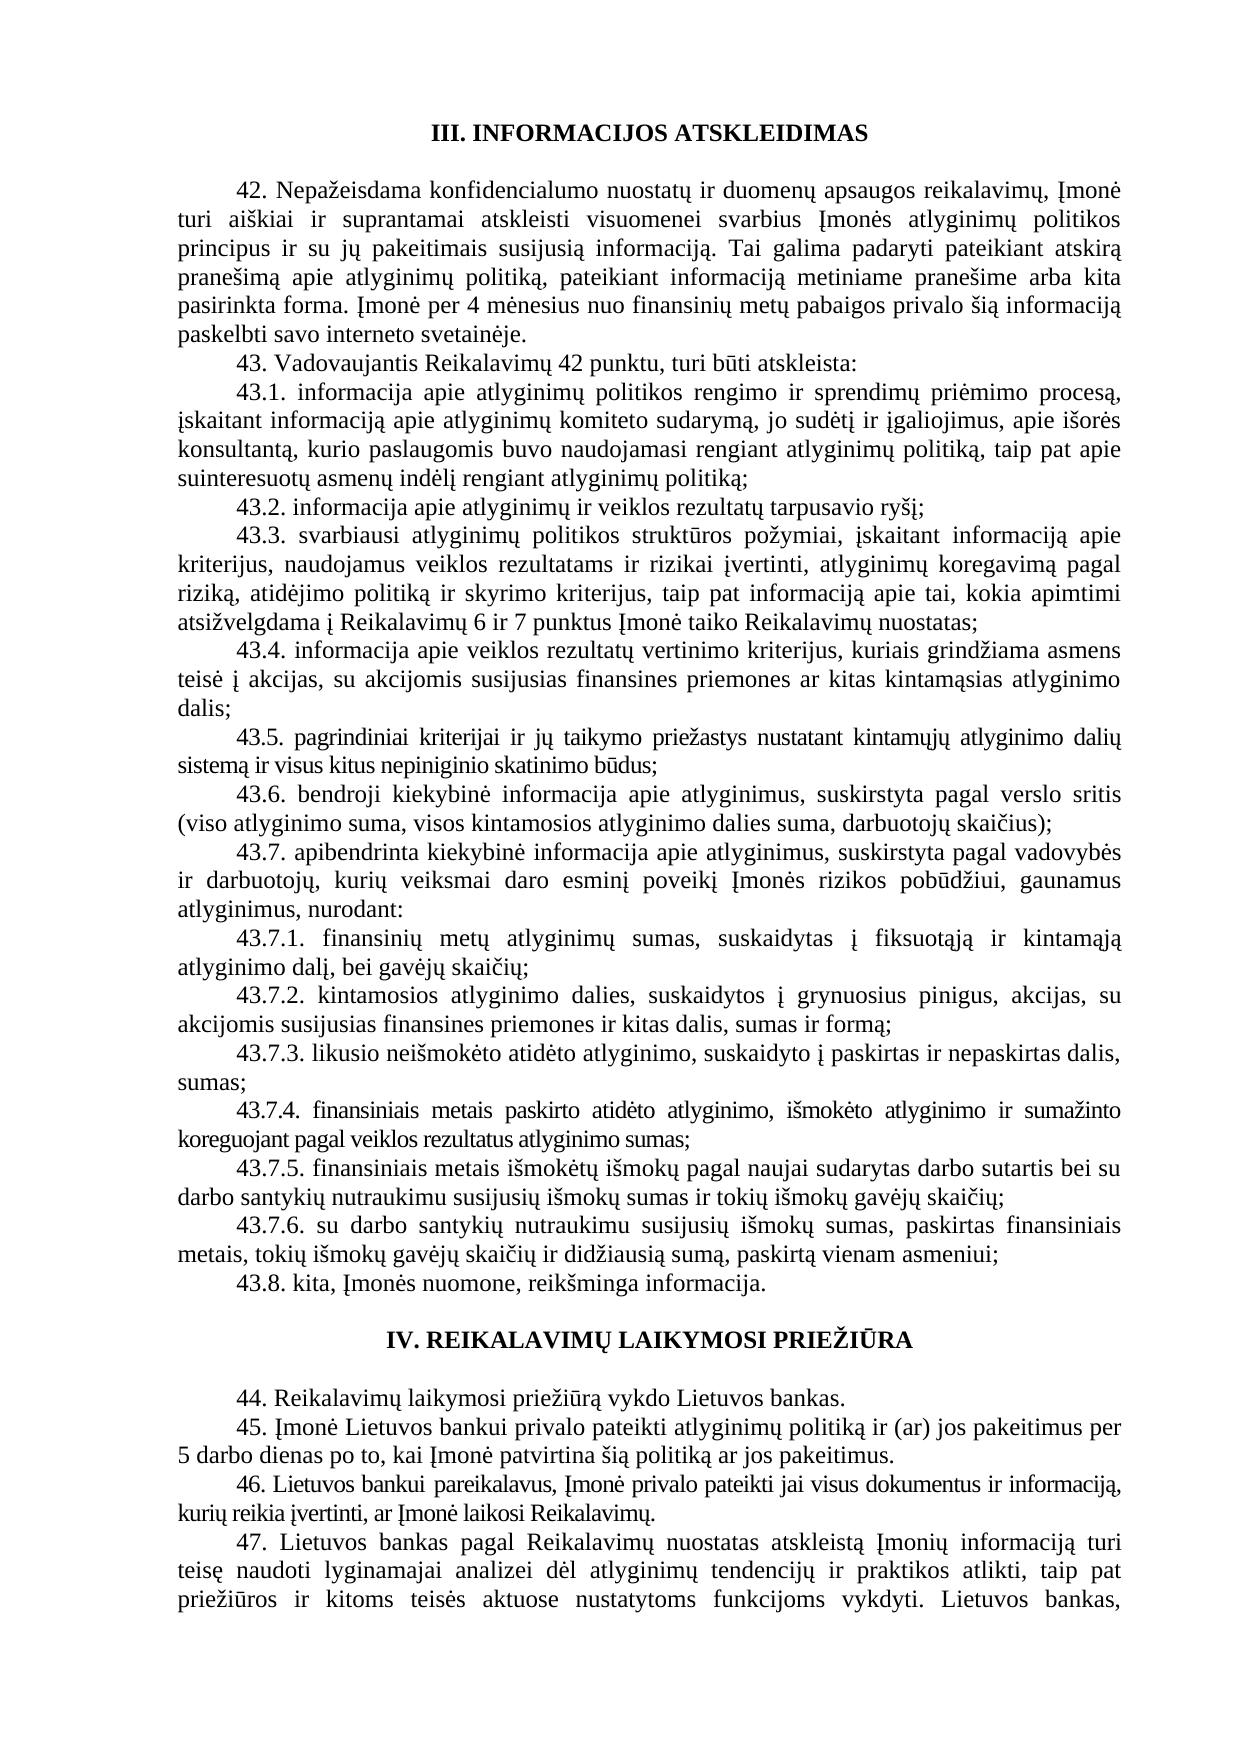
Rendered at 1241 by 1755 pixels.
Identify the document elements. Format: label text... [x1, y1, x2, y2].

text 43.6. bendroji kiekybinė informacija apie atlyginimus, suskirstyta pagal verslo sritis (viso atlyginimo suma, visos kintamosios atlyginimo dalies suma, darbuotojų skaičius); [177, 779, 1122, 837]
text 43.7.4. finansiniais metais paskirto atidėto atlyginimo, išmokėto atlyginimo ir sumažinto koreguojant pagal veiklos rezultatus atlyginimo sumas; [177, 1096, 1122, 1153]
text 44. Reikalavimų laikymosi priežiūrą vykdo Lietuvos bankas. [177, 1383, 1122, 1412]
text 42. Nepažeisdama konfidencialumo nuostatų ir duomenų apsaugos reikalavimų, Įmonė turi aiškiai ir suprantamai atskleisti visuomenei svarbius Įmonės atlyginimų politikos principus ir su jų pakeitimais susijusią informaciją. Tai galima padaryti pateikiant atskirą pranešimą apie atlyginimų politiką, pateikiant informaciją metiniame pranešime arba kita pasirinkta forma. Įmonė per 4 mėnesius nuo finansinių metų pabaigos privalo šią informaciją paskelbti savo interneto svetainėje. [177, 176, 1122, 348]
text 43.7.1. finansinių metų atlyginimų sumas, suskaidytas į fiksuotąją ir kintamąją atlyginimo dalį, bei gavėjų skaičių; [177, 923, 1122, 981]
text III. INFORMACIJOS ATSKLEIDIMAS [177, 118, 1122, 147]
text 45. Įmonė Lietuvos bankui privalo pateikti atlyginimų politiką ir (ar) jos pakeitimus per 5 darbo dienas po to, kai Įmonė patvirtina šią politiką ar jos pakeitimus. [177, 1412, 1122, 1469]
text 43.4. informacija apie veiklos rezultatų vertinimo kriterijus, kuriais grindžiama asmens teisė į akcijas, su akcijomis susijusias finansines priemones ar kitas kintamąsias atlyginimo dalis; [177, 636, 1122, 722]
text 43.7.5. finansiniais metais išmokėtų išmokų pagal naujai sudarytas darbo sutartis bei su darbo santykių nutraukimu susijusių išmokų sumas ir tokių išmokų gavėjų skaičių; [177, 1153, 1122, 1211]
text 43.7.2. kintamosios atlyginimo dalies, suskaidytos į grynuosius pinigus, akcijas, su akcijomis susijusias finansines priemones ir kitas dalis, sumas ir formą; [177, 981, 1122, 1038]
text IV. reIkALAVIMŲ laikymosi priežiūra [177, 1326, 1122, 1354]
text 43.2. informacija apie atlyginimų ir veiklos rezultatų tarpusavio ryšį; [177, 492, 1122, 521]
text 43.3. svarbiausi atlyginimų politikos struktūros požymiai, įskaitant informaciją apie kriterijus, naudojamus veiklos rezultatams ir rizikai įvertinti, atlyginimų koregavimą pagal riziką, atidėjimo politiką ir skyrimo kriterijus, taip pat informaciją apie tai, kokia apimtimi atsižvelgdama į Reikalavimų 6 ir 7 punktus Įmonė taiko Reikalavimų nuostatas; [177, 521, 1122, 636]
text 43.7. apibendrinta kiekybinė informacija apie atlyginimus, suskirstyta pagal vadovybės ir darbuotojų, kurių veiksmai daro esminį poveikį Įmonės rizikos pobūdžiui, gaunamus atlyginimus, nurodant: [177, 837, 1122, 923]
text 43.1. informacija apie atlyginimų politikos rengimo ir sprendimų priėmimo procesą, įskaitant informaciją apie atlyginimų komiteto sudarymą, jo sudėtį ir įgaliojimus, apie išorės konsultantą, kurio paslaugomis buvo naudojamasi rengiant atlyginimų politiką, taip pat apie suinteresuotų asmenų indėlį rengiant atlyginimų politiką; [177, 377, 1122, 492]
text 43.7.3. likusio neišmokėto atidėto atlyginimo, suskaidyto į paskirtas ir nepaskirtas dalis, sumas; [177, 1038, 1122, 1096]
text 43.5. pagrindiniai kriterijai ir jų taikymo priežastys nustatant kintamųjų atlyginimo dalių sistemą ir visus kitus nepiniginio skatinimo būdus; [177, 722, 1122, 779]
text 47. Lietuvos bankas pagal Reikalavimų nuostatas atskleistą Įmonių informaciją turi teisę naudoti lyginamajai analizei dėl atlyginimų tendencijų ir praktikos atlikti, taip pat priežiūros ir kitoms teisės aktuose nustatytoms funkcijoms vykdyti. Lietuvos bankas, [177, 1527, 1122, 1613]
text 43.7.6. su darbo santykių nutraukimu susijusių išmokų sumas, paskirtas finansiniais metais, tokių išmokų gavėjų skaičių ir didžiausią sumą, paskirtą vienam asmeniui; [177, 1211, 1122, 1268]
text 43. Vadovaujantis Reikalavimų 42 punktu, turi būti atskleista: [177, 348, 1122, 377]
text 46. Lietuvos bankui pareikalavus, Įmonė privalo pateikti jai visus dokumentus ir informaciją, kurių reikia įvertinti, ar Įmonė laikosi Reikalavimų. [177, 1469, 1122, 1527]
text 43.8. kita, Įmonės nuomone, reikšminga informacija. [177, 1268, 1122, 1297]
